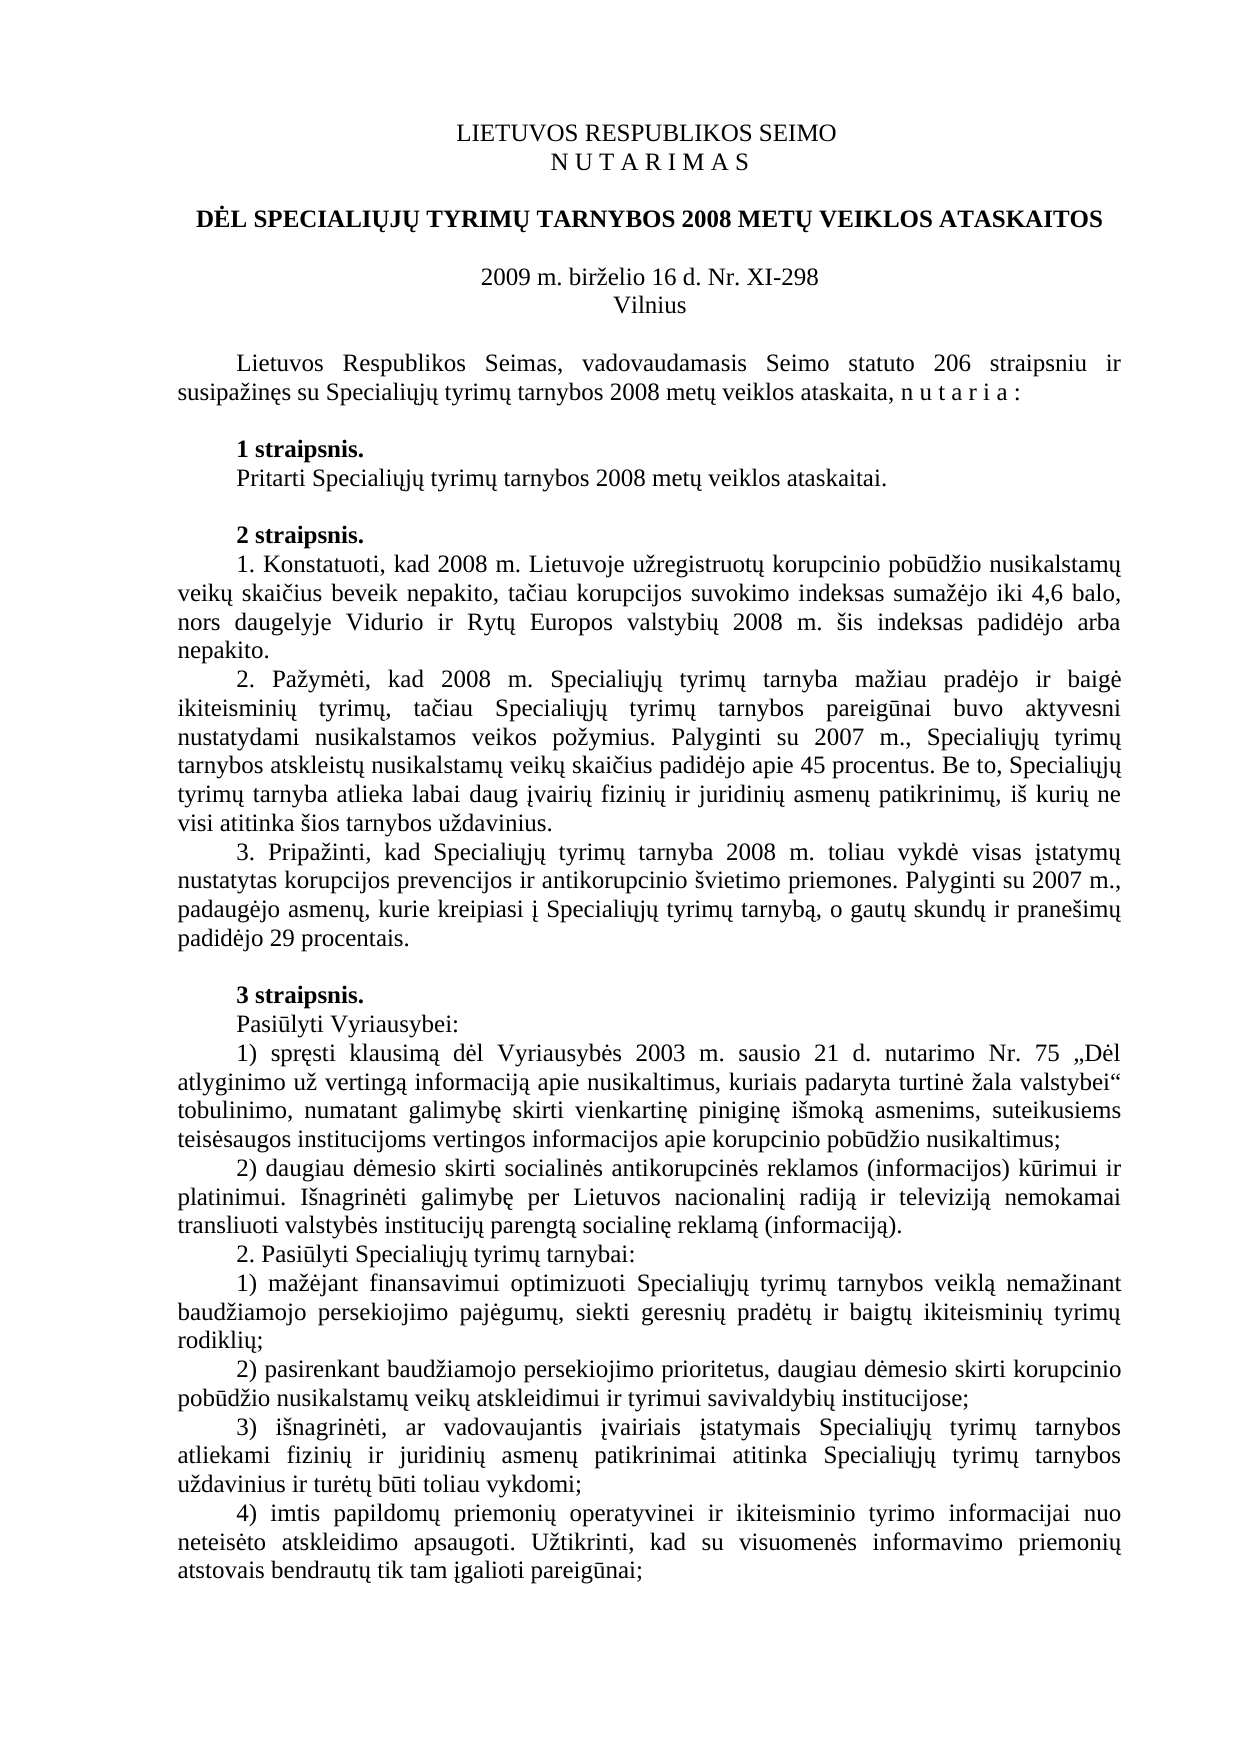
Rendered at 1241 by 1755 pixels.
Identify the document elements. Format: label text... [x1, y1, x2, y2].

text 3. Pripažinti, kad Specialiųjų tyrimų tarnyba 2008 m. toliau vykdė visas įstatymų nustatytas korupcijos prevencijos ir antikorupcinio švietimo priemones. Palyginti su 2007 m., padaugėjo asmenų, kurie kreipiasi į Specialiųjų tyrimų tarnybą, o gautų skundų ir pranešimų padidėjo 29 procentais. [177, 837, 1122, 952]
text NUTARIMAS [177, 147, 1122, 176]
text 3 straipsnis. [177, 981, 1122, 1009]
text 1 straipsnis. [177, 434, 1122, 463]
text 2) pasirenkant baudžiamojo persekiojimo prioritetus, daugiau dėmesio skirti korupcinio pobūdžio nusikalstamų veikų atskleidimui ir tyrimui savivaldybių institucijose; [177, 1354, 1122, 1412]
text Lietuvos Respublikos Seimas, vadovaudamasis Seimo statuto 206 straipsniu ir susipažinęs su Specialiųjų tyrimų tarnybos 2008 metų veiklos ataskaita, nutaria: [177, 348, 1122, 406]
text DĖL SPECIALIŲJŲ TYRIMŲ TARNYBOS 2008 METŲ VEIKLOS ATASKAITOS [177, 204, 1122, 233]
text 2. Pasiūlyti Specialiųjų tyrimų tarnybai: [177, 1239, 1122, 1268]
text 2. Pažymėti, kad 2008 m. Specialiųjų tyrimų tarnyba mažiau pradėjo ir baigė ikiteisminių tyrimų, tačiau Specialiųjų tyrimų tarnybos pareigūnai buvo aktyvesni nustatydami nusikalstamos veikos požymius. Palyginti su 2007 m., Specialiųjų tyrimų tarnybos atskleistų nusikalstamų veikų skaičius padidėjo apie 45 procentus. Be to, Specialiųjų tyrimų tarnyba atlieka labai daug įvairių fizinių ir juridinių asmenų patikrinimų, iš kurių ne visi atitinka šios tarnybos uždavinius. [177, 664, 1122, 837]
text Vilnius [177, 291, 1122, 319]
text 2) daugiau dėmesio skirti socialinės antikorupcinės reklamos (informacijos) kūrimui ir platinimui. Išnagrinėti galimybę per Lietuvos nacionalinį radiją ir televiziją nemokamai transliuoti valstybės institucijų parengtą socialinę reklamą (informaciją). [177, 1153, 1122, 1239]
text 1. Konstatuoti, kad 2008 m. Lietuvoje užregistruotų korupcinio pobūdžio nusikalstamų veikų skaičius beveik nepakito, tačiau korupcijos suvokimo indeksas sumažėjo iki 4,6 balo, nors daugelyje Vidurio ir Rytų Europos valstybių 2008 m. šis indeksas padidėjo arba nepakito. [177, 549, 1122, 664]
text Pritarti Specialiųjų tyrimų tarnybos 2008 metų veiklos ataskaitai. [177, 463, 1122, 492]
text 2 straipsnis. [177, 521, 1122, 549]
text 2009 m. birželio 16 d. Nr. XI-298 [177, 262, 1122, 291]
text 4) imtis papildomų priemonių operatyvinei ir ikiteisminio tyrimo informacijai nuo neteisėto atskleidimo apsaugoti. Užtikrinti, kad su visuomenės informavimo priemonių atstovais bendrautų tik tam įgalioti pareigūnai; [177, 1498, 1122, 1584]
text 1) mažėjant finansavimui optimizuoti Specialiųjų tyrimų tarnybos veiklą nemažinant baudžiamojo persekiojimo pajėgumų, siekti geresnių pradėtų ir baigtų ikiteisminių tyrimų rodiklių; [177, 1268, 1122, 1354]
text Pasiūlyti Vyriausybei: [177, 1009, 1122, 1038]
text LIETUVOS RESPUBLIKOS SEIMO [177, 118, 1122, 147]
text 3) išnagrinėti, ar vadovaujantis įvairiais įstatymais Specialiųjų tyrimų tarnybos atliekami fizinių ir juridinių asmenų patikrinimai atitinka Specialiųjų tyrimų tarnybos uždavinius ir turėtų būti toliau vykdomi; [177, 1412, 1122, 1498]
text 1) spręsti klausimą dėl Vyriausybės 2003 m. sausio 21 d. nutarimo Nr. 75 „Dėl atlyginimo už vertingą informaciją apie nusikaltimus, kuriais padaryta turtinė žala valstybei“ tobulinimo, numatant galimybę skirti vienkartinę piniginę išmoką asmenims, suteikusiems teisėsaugos institucijoms vertingos informacijos apie korupcinio pobūdžio nusikaltimus; [177, 1038, 1122, 1153]
